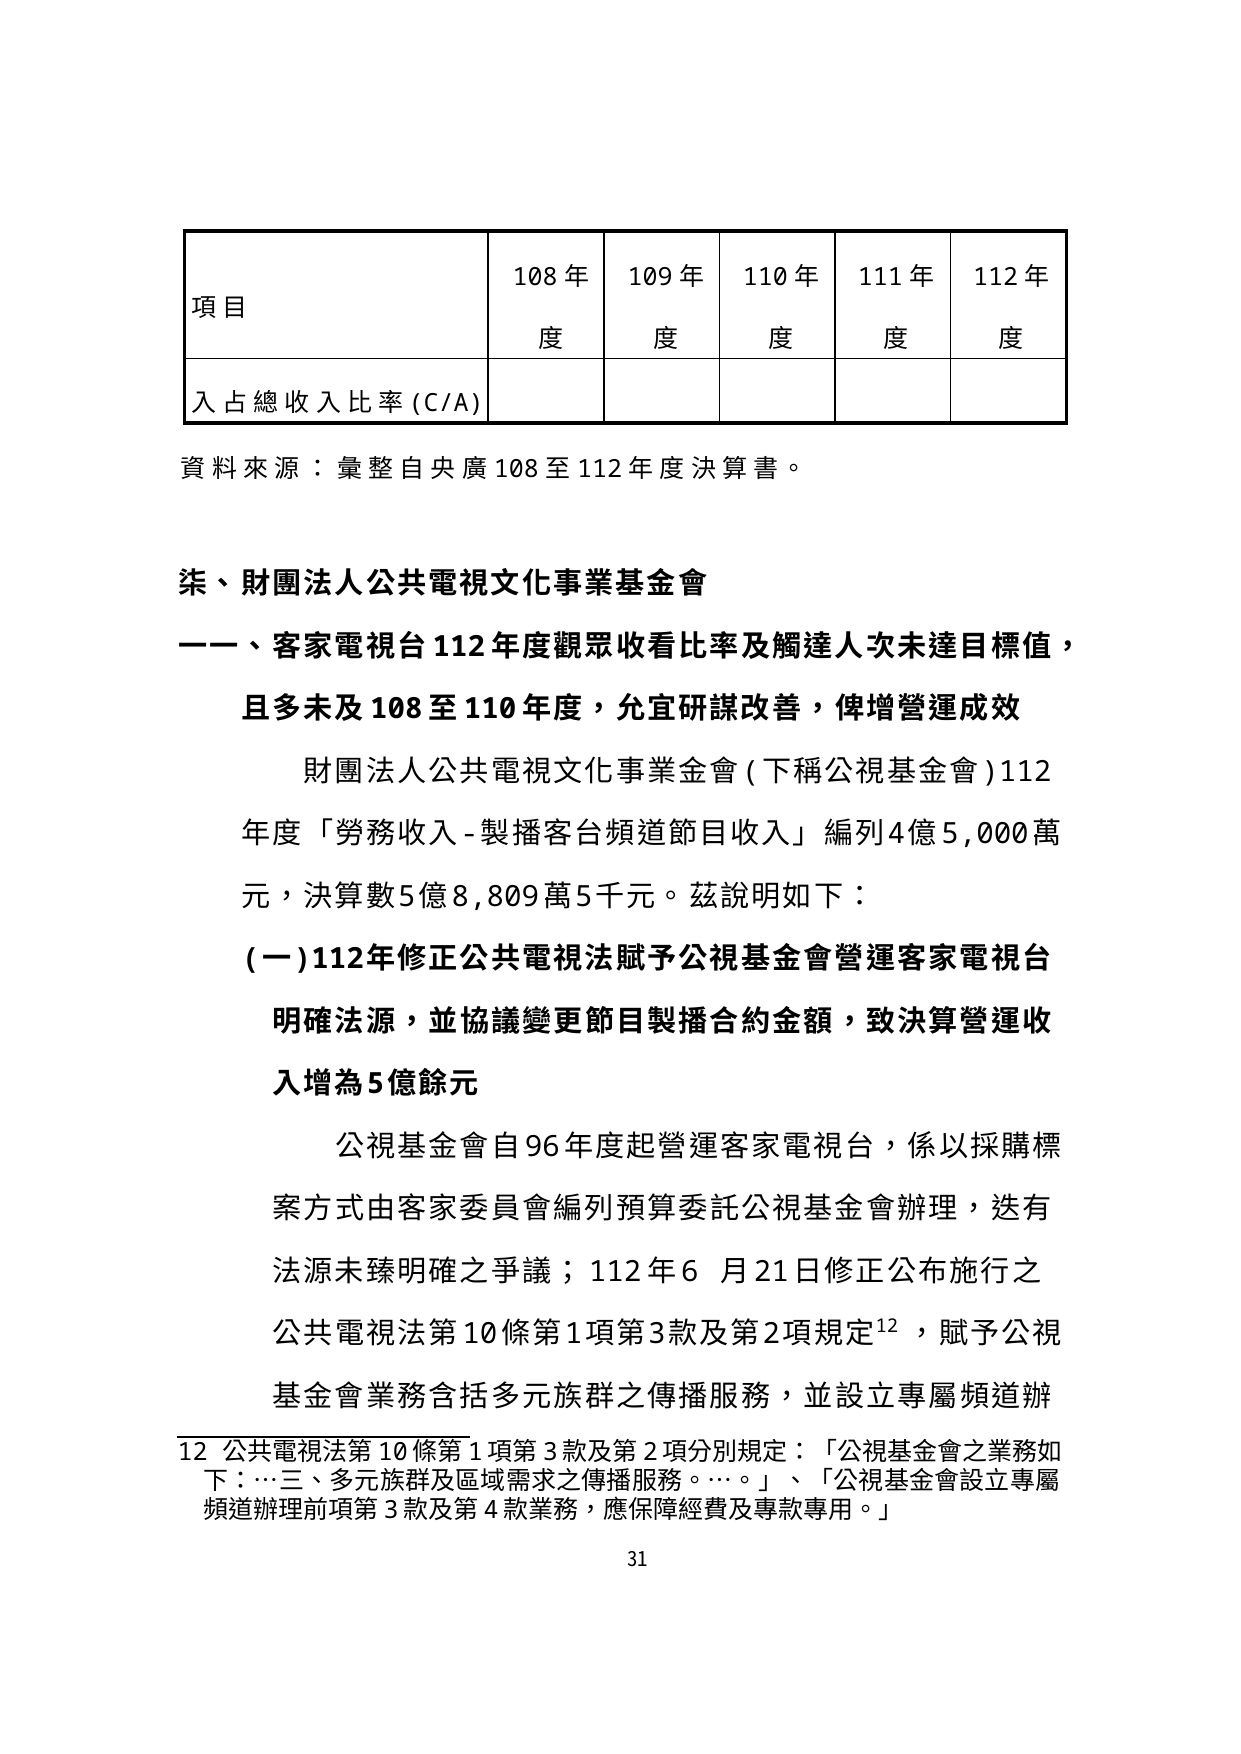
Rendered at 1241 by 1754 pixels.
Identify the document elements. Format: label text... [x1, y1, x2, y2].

table_cell [951, 359, 1065, 421]
table_header 110年度 [720, 233, 834, 357]
table_header 111年度 [836, 233, 950, 357]
table_header 108年度 [489, 233, 603, 357]
table_cell [720, 359, 834, 421]
text 財團法人公共電視文化事業金會(下稱公視基金會)112年度「勞務收入-製播客台頻道節目收入」編列4億5,000萬元，決算數5億8,809萬5千元。茲說明如下： [236, 727, 1063, 914]
text 柒、財團法人公共電視文化事業基金會 [177, 539, 1063, 602]
table_cell 入占總收入比率(C/A) [186, 359, 487, 421]
text 一一、客家電視台112年度觀眾收看比率及觸達人次未達目標值，且多未及108至110年度，允宜研謀改善，俾增營運成效 [177, 602, 1063, 727]
table_cell [836, 359, 950, 421]
table_header 項目 [186, 233, 487, 357]
text 資料來源：彙整自央廣108至112年度決算書。 [169, 424, 1063, 487]
table_cell [489, 359, 603, 421]
text 公視基金會自96年度起營運客家電視台，係以採購標案方式由客家委員會編列預算委託公視基金會辦理，迭有法源未臻明確之爭議；112年6 月21日修正公布施行之公共電視法第10條第1項第3款及第2項規定，賦予公視基金會業務含括多元族群之傳播服務，並設立專屬頻道辦 [266, 1102, 1063, 1414]
text 公共電視法第10條第1項第3款及第2項分別規定：「公視基金會之業務如下：…三、多元族群及區域需求之傳播服務。…。」、「公視基金會設立專屬頻道辦理前項第3款及第4款業務，應保障經費及專款專用。」 [177, 1437, 1063, 1525]
table_cell [605, 359, 719, 421]
text (一)112年修正公共電視法賦予公視基金會營運客家電視台明確法源，並協議變更節目製播合約金額，致決算營運收入增為5億餘元 [236, 914, 1063, 1102]
table_header 112年度 [951, 233, 1065, 357]
table_header 109年度 [605, 233, 719, 357]
